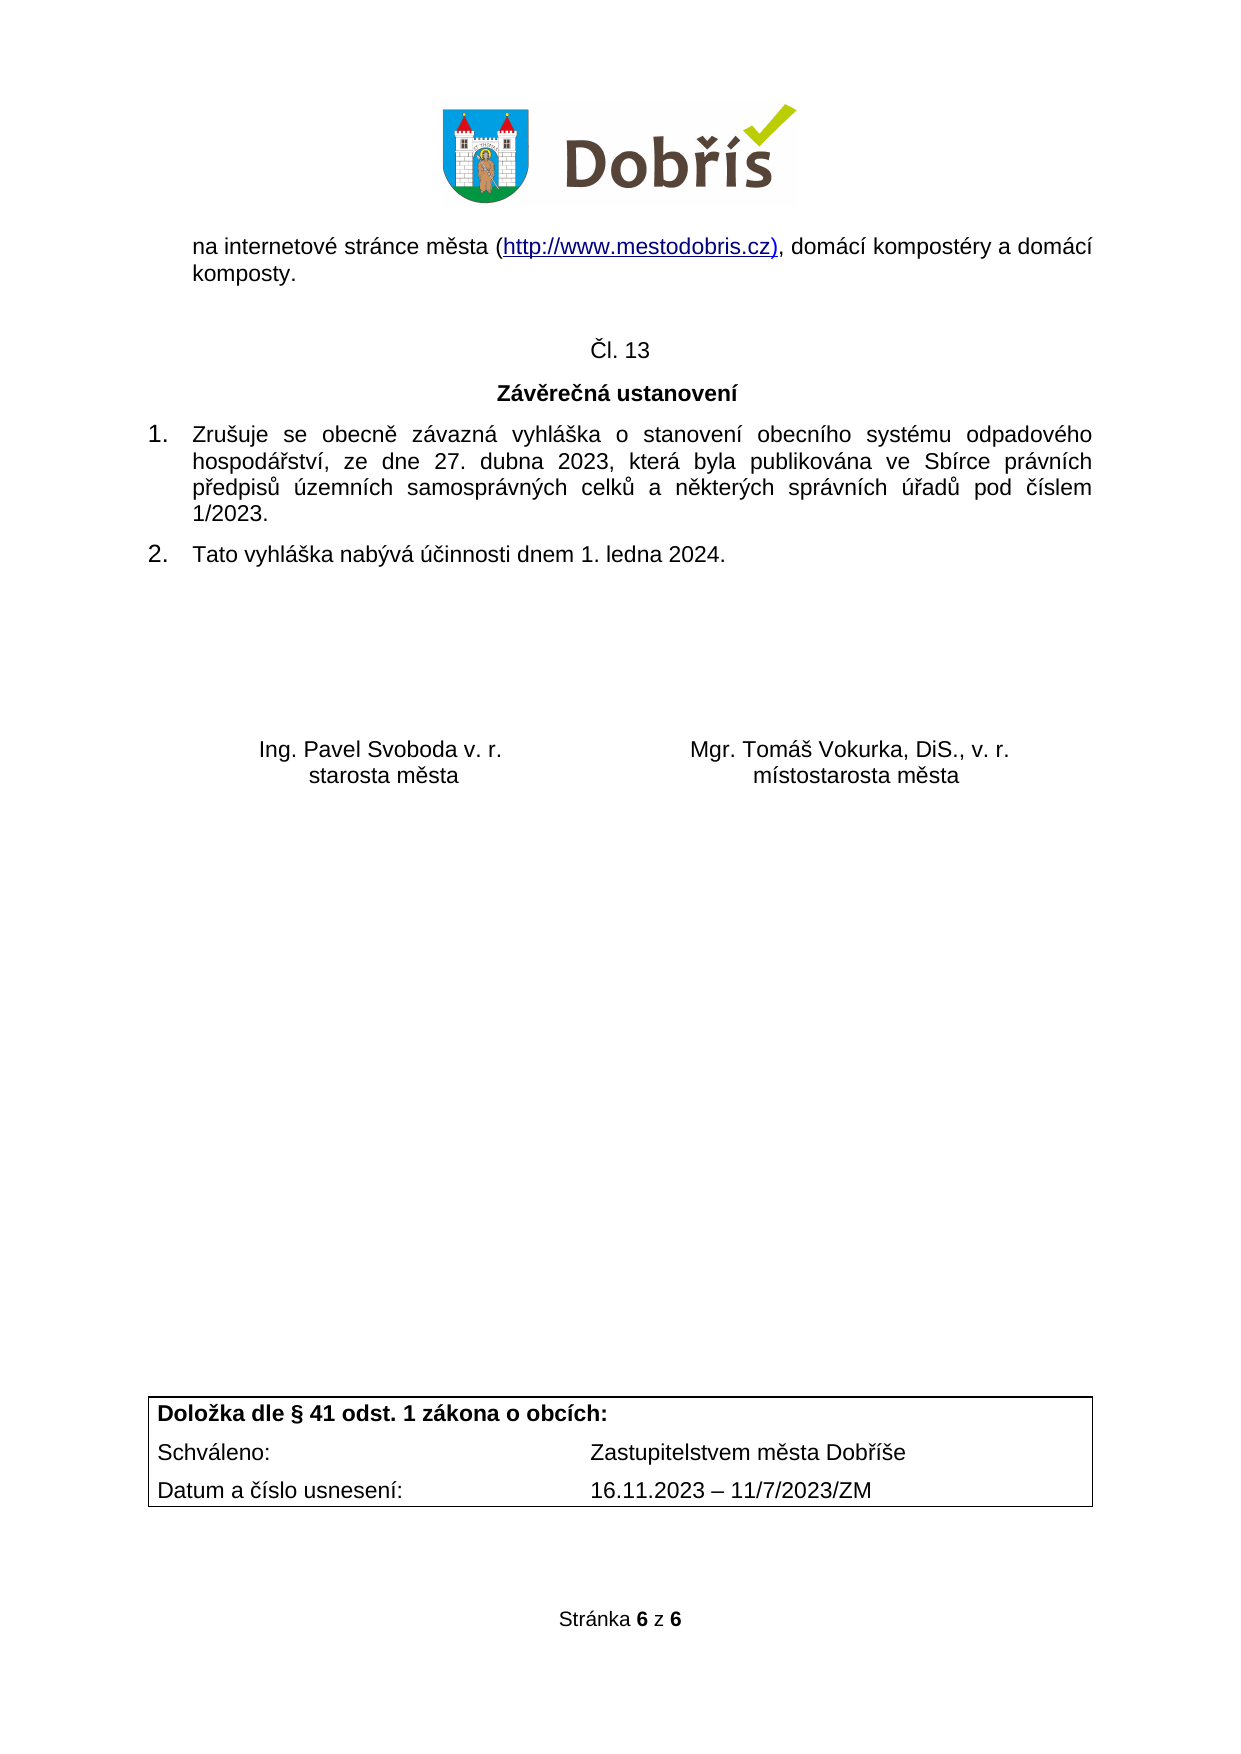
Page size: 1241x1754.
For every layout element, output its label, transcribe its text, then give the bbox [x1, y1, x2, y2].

table_header Mgr. Tomáš Vokurka, DiS., v. r. [620, 736, 1093, 762]
text Schváleno: Zastupitelstvem města Dobříše [149, 1435, 1092, 1465]
text Doložka dle § 41 odst. 1 zákona o obcích: [149, 1398, 1092, 1426]
text Závěrečná ustanovení [148, 380, 1093, 406]
table_header Ing. Pavel Svoboda v. r. [148, 736, 619, 762]
text Čl. 13 [148, 337, 1093, 364]
list na internetové stránce města (http://www.mestodobris.cz), domácí kompostéry a domácí komposty. [148, 233, 1093, 286]
list Tato vyhláška nabývá účinnosti dnem 1. ledna 2024. [148, 539, 1093, 568]
table_cell starosta města [148, 762, 619, 801]
text Datum a číslo usnesení: 16.11.2023 – 11/7/2023/ZM [149, 1474, 1092, 1506]
table_cell místostarosta města [620, 762, 1093, 801]
list Zrušuje se obecně závazná vyhláška o stanovení obecního systému odpadového hospodářství, ze dne 27. dubna 2023, která byla publikována ve Sbírce právních předpisů územních samosprávných celků a některých správních úřadů pod číslem 1/2023. [148, 419, 1093, 527]
